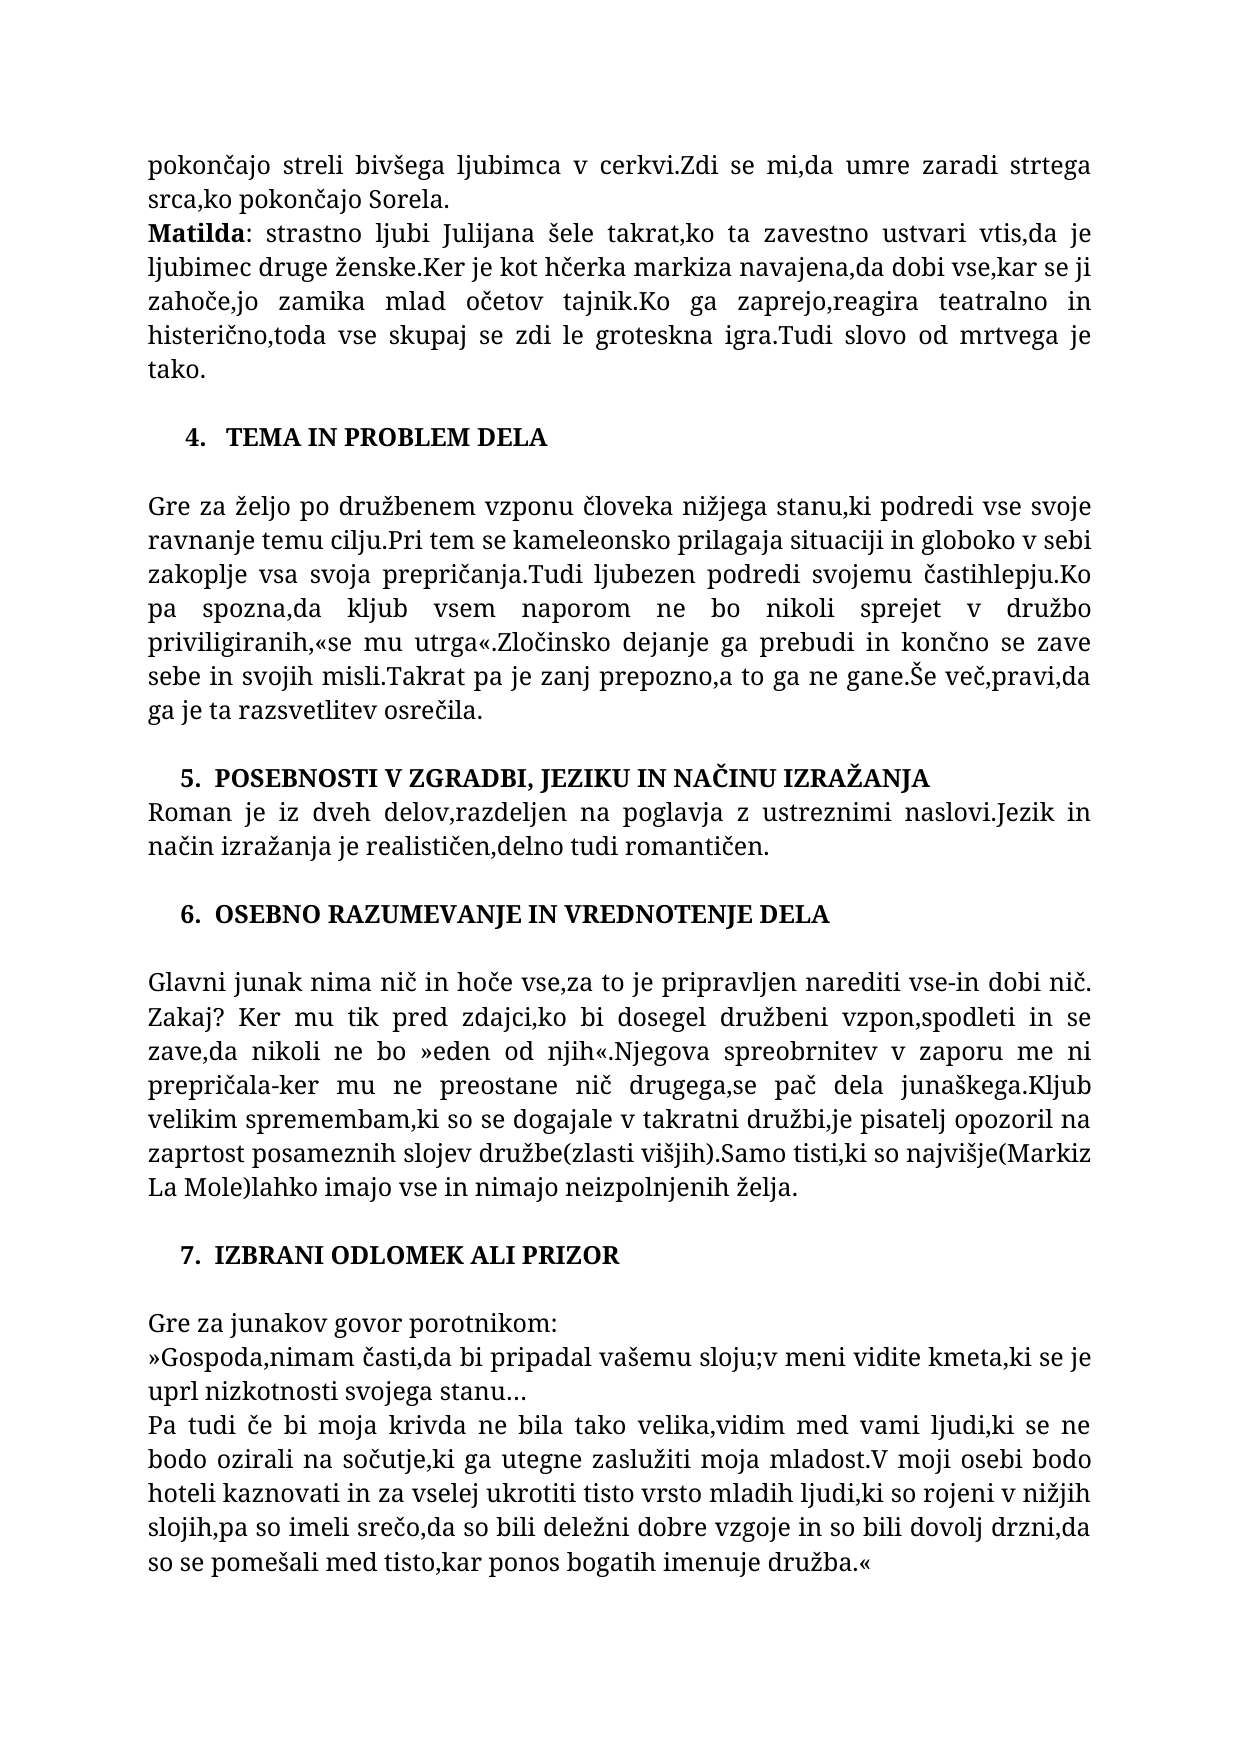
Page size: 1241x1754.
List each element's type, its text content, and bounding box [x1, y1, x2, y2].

text 7. IZBRANI ODLOMEK ALI PRIZOR [148, 1238, 1093, 1272]
text Gre za junakov govor porotnikom: [148, 1306, 1093, 1340]
text Gre za željo po družbenem vzponu človeka nižjega stanu,ki podredi vse svoje ravnanje temu cilju.Pri tem se kameleonsko prilagaja situaciji in globoko v sebi zakoplje vsa svoja prepričanja.Tudi ljubezen podredi svojemu častihlepju.Ko pa spozna,da kljub vsem naporom ne bo nikoli sprejet v družbo priviligiranih,«se mu utrga«.Zločinsko dejanje ga prebudi in končno se zave sebe in svojih misli.Takrat pa je zanj prepozno,a to ga ne gane.Še več,pravi,da ga je ta razsvetlitev osrečila. [148, 488, 1093, 727]
text Pa tudi če bi moja krivda ne bila tako velika,vidim med vami ljudi,ki se ne bodo ozirali na sočutje,ki ga utegne zaslužiti moja mladost.V moji osebi bodo hoteli kaznovati in za vselej ukrotiti tisto vrsto mladih ljudi,ki so rojeni v nižjih slojih,pa so imeli srečo,da so bili deležni dobre vzgoje in so bili dovolj drzni,da so se pomešali med tisto,kar ponos bogatih imenuje družba.« [148, 1408, 1093, 1578]
text pokončajo streli bivšega ljubimca v cerkvi.Zdi se mi,da umre zaradi strtega srca,ko pokončajo Sorela. [148, 148, 1093, 216]
text 6. OSEBNO RAZUMEVANJE IN VREDNOTENJE DELA [148, 897, 1093, 931]
text »Gospoda,nimam časti,da bi pripadal vašemu sloju;v meni vidite kmeta,ki se je uprl nizkotnosti svojega stanu… [148, 1340, 1093, 1408]
text Roman je iz dveh delov,razdeljen na poglavja z ustreznimi naslovi.Jezik in način izražanja je realističen,delno tudi romantičen. [148, 795, 1093, 863]
text Matilda: strastno ljubi Julijana šele takrat,ko ta zavestno ustvari vtis,da je ljubimec druge ženske.Ker je kot hčerka markiza navajena,da dobi vse,kar se ji zahoče,jo zamika mlad očetov tajnik.Ko ga zaprejo,reagira teatralno in histerično,toda vse skupaj se zdi le groteskna igra.Tudi slovo od mrtvega je tako. [148, 216, 1093, 386]
text 4. TEMA IN PROBLEM DELA [185, 420, 1093, 454]
text Glavni junak nima nič in hoče vse,za to je pripravljen narediti vse-in dobi nič. Zakaj? Ker mu tik pred zdajci,ko bi dosegel družbeni vzpon,spodleti in se zave,da nikoli ne bo »eden od njih«.Njegova spreobrnitev v zaporu me ni prepričala-ker mu ne preostane nič drugega,se pač dela junaškega.Kljub velikim spremembam,ki so se dogajale v takratni družbi,je pisatelj opozoril na zaprtost posameznih slojev družbe(zlasti višjih).Samo tisti,ki so najvišje(Markiz La Mole)lahko imajo vse in nimajo neizpolnjenih želja. [148, 965, 1093, 1203]
text 5. POSEBNOSTI V ZGRADBI, JEZIKU IN NAČINU IZRAŽANJA [148, 761, 1093, 795]
